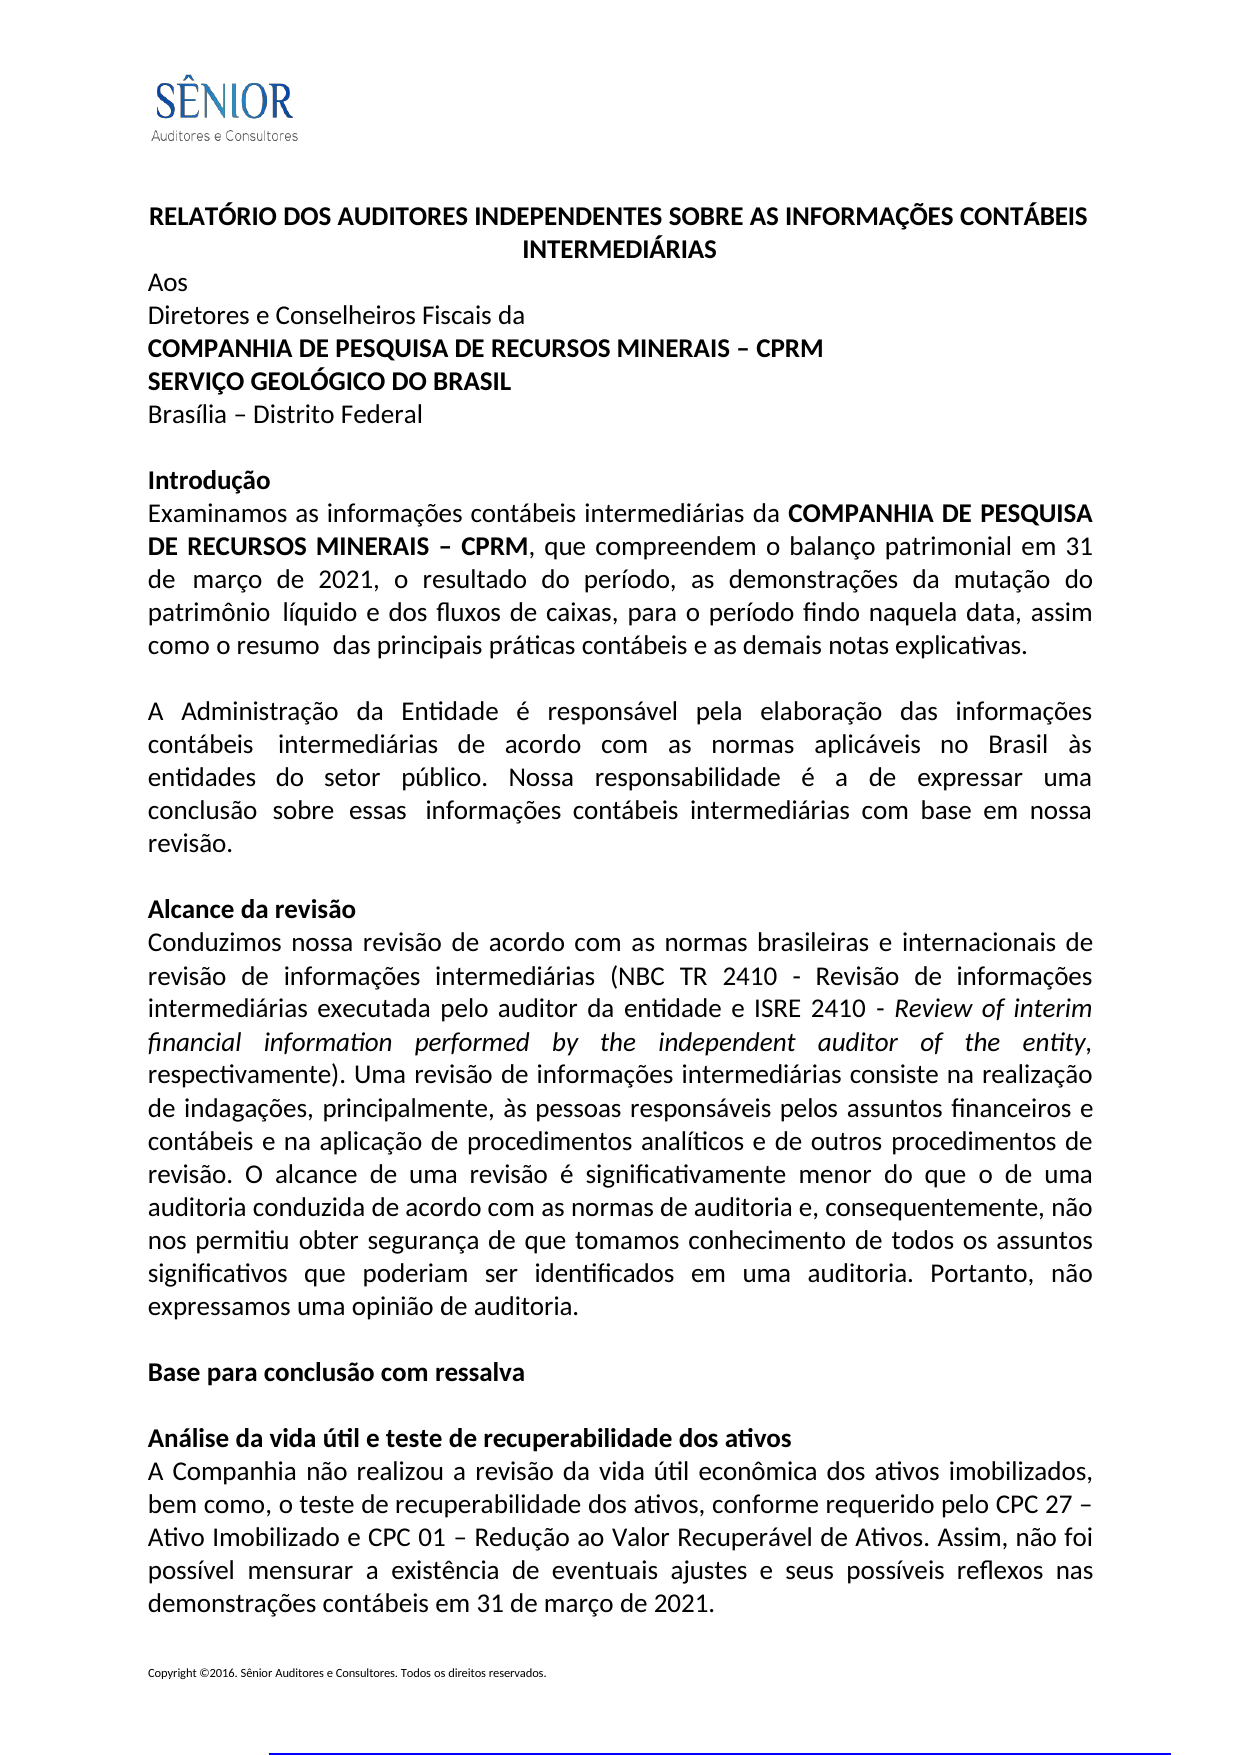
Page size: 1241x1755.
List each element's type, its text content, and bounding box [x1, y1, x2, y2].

text Análise da vida útil e teste de recuperabilidade dos ativos [148, 1421, 1105, 1454]
subtitle RELATÓRIO DOS AUDITORES INDEPENDENTES SOBRE AS INFORMAÇÕES CONTÁBEIS INTERMEDIÁRIAS [149, 199, 1093, 265]
text Base para conclusão com ressalva [148, 1355, 1105, 1388]
text Diretores e Conselheiros Fiscais da [148, 298, 1105, 331]
text Examinamos as informações contábeis intermediárias da COMPANHIA DE PESQUISA DE RECURSOS MINERAIS – CPRM, que compreendem o balanço patrimonial em 31 de março de 2021, o resultado do período, as demonstrações da mutação do patrimônio líquido e dos fluxos de caixas, para o período findo naquela data, assim como o resumo das principais práticas contábeis e as demais notas explicativas. [148, 496, 1093, 661]
text A Companhia não realizou a revisão da vida útil econômica dos ativos imobilizados, bem como, o teste de recuperabilidade dos ativos, conforme requerido pelo CPC 27 – Ativo Imobilizado e CPC 01 – Redução ao Valor Recuperável de Ativos. Assim, não foi possível mensurar a existência de eventuais ajustes e seus possíveis reflexos nas demonstrações contábeis em 31 de março de 2021. [148, 1454, 1093, 1619]
text Alcance da revisão [148, 893, 1105, 926]
text COMPANHIA DE PESQUISA DE RECURSOS MINERAIS – CPRM SERVIÇO GEOLÓGICO DO BRASIL [148, 331, 912, 397]
text Brasília – Distrito Federal [148, 397, 1105, 430]
text Aos [148, 265, 1105, 298]
text Introdução [148, 463, 1105, 496]
text Conduzimos nossa revisão de acordo com as normas brasileiras e internacionais de revisão de informações intermediárias (NBC TR 2410 - Revisão de informações intermediárias executada pelo auditor da entidade e ISRE 2410 - Review of interim financial information performed by the independent auditor of the entity, respectivamente). Uma revisão de informações intermediárias consiste na realização de indagações, principalmente, às pessoas responsáveis pelos assuntos financeiros e contábeis e na aplicação de procedimentos analíticos e de outros procedimentos de revisão. O alcance de uma revisão é significativamente menor do que o de uma auditoria conduzida de acordo com as normas de auditoria e, consequentemente, não nos permitiu obter segurança de que tomamos conhecimento de todos os assuntos significativos que poderiam ser identificados em uma auditoria. Portanto, não expressamos uma opinião de auditoria. [148, 926, 1093, 1322]
text A Administração da Entidade é responsável pela elaboração das informações contábeis intermediárias de acordo com as normas aplicáveis no Brasil às entidades do setor público. Nossa responsabilidade é a de expressar uma conclusão sobre essas informações contábeis intermediárias com base em nossa revisão. [148, 694, 1092, 859]
